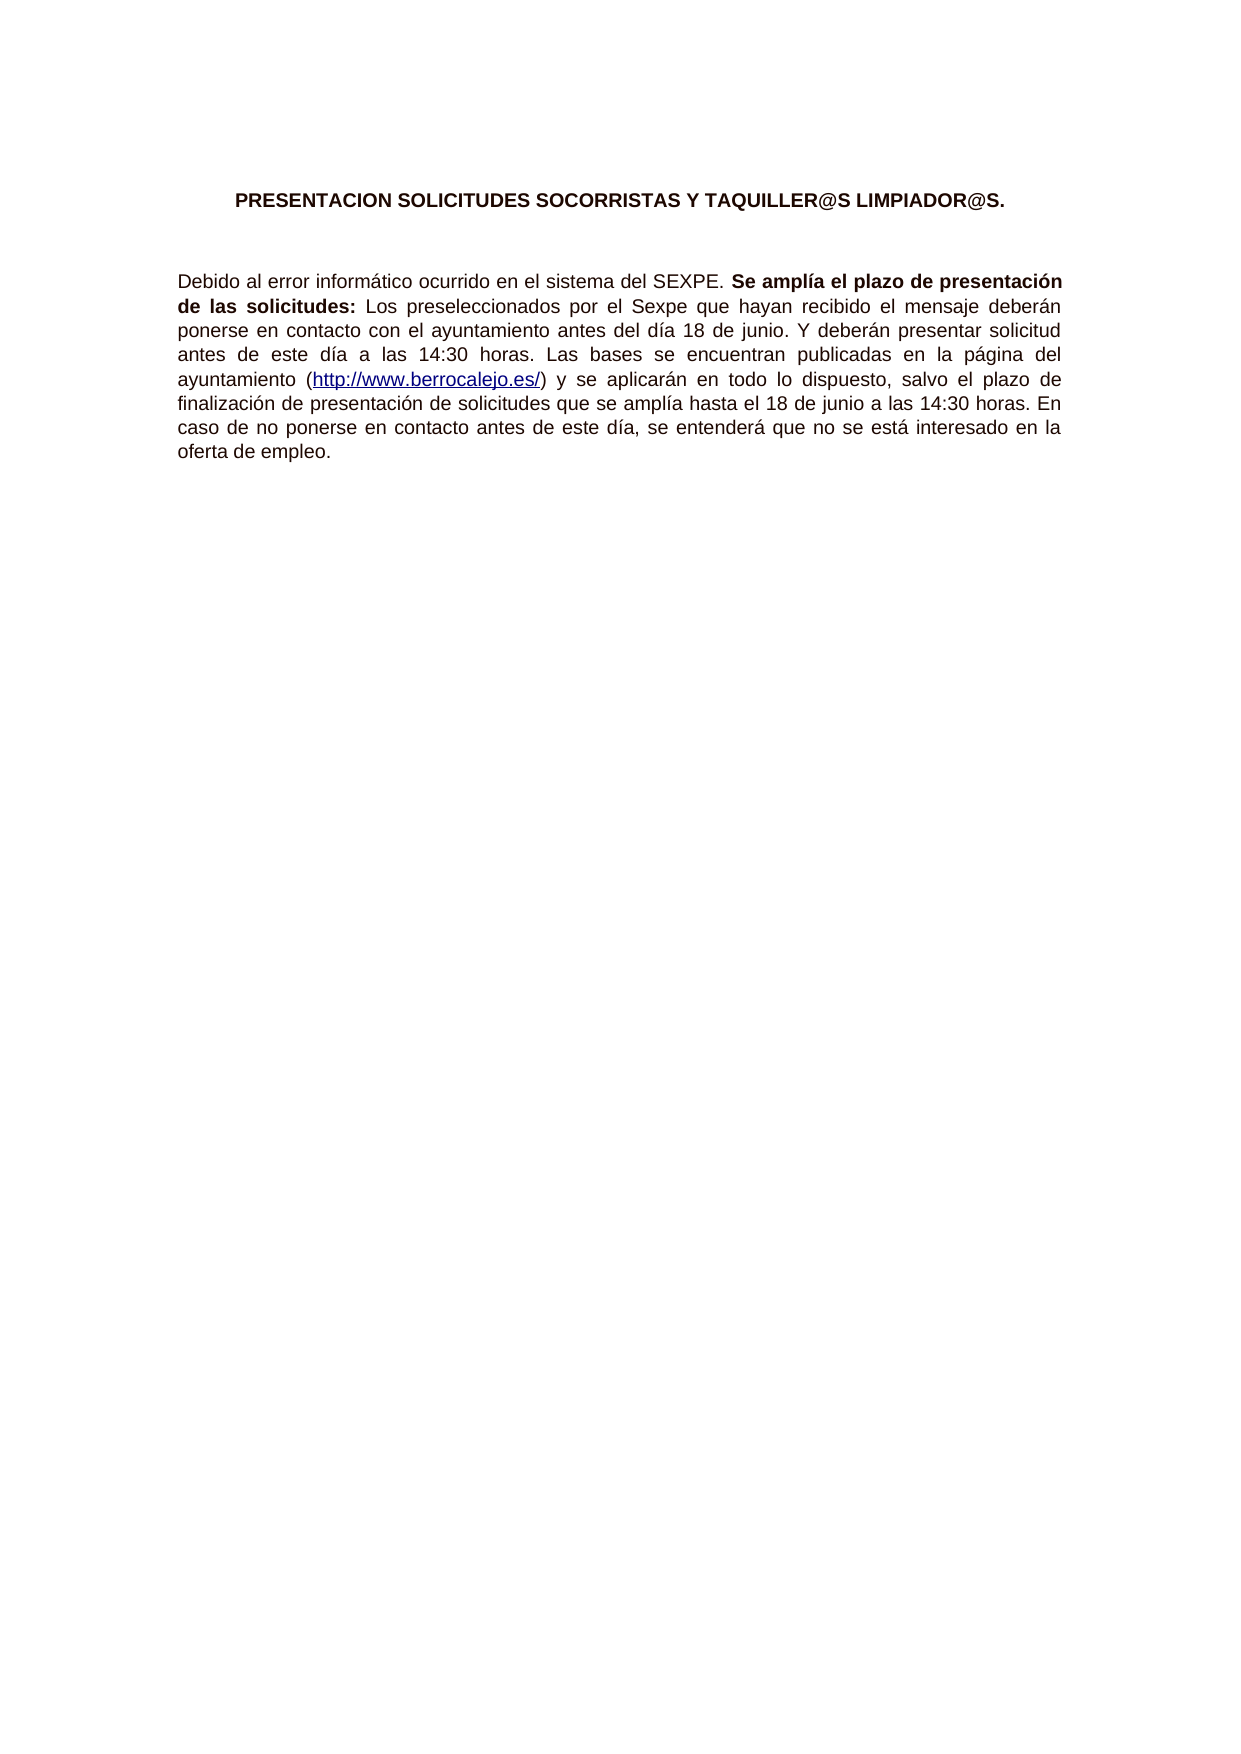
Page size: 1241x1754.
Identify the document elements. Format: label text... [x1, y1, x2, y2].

text Debido al error informático ocurrido en el sistema del SEXPE. Se amplía el plazo de presentación de las solicitudes: Los preseleccionados por el Sexpe que hayan recibido el mensaje deberán ponerse en contacto con el ayuntamiento antes del día 18 de junio. Y deberán presentar solicitud antes de este día a las 14:30 horas. Las bases se encuentran publicadas en la página del ayuntamiento (http://www.berrocalejo.es/) y se aplicarán en todo lo dispuesto, salvo el plazo de finalización de presentación de solicitudes que se amplía hasta el 18 de junio a las 14:30 horas. En caso de no ponerse en contacto antes de este día, se entenderá que no se está interesado en la oferta de empleo. [177, 270, 1063, 463]
text PRESENTACION SOLICITUDES SOCORRISTAS Y TAQUILLER@S LIMPIADOR@S. [177, 188, 1063, 211]
